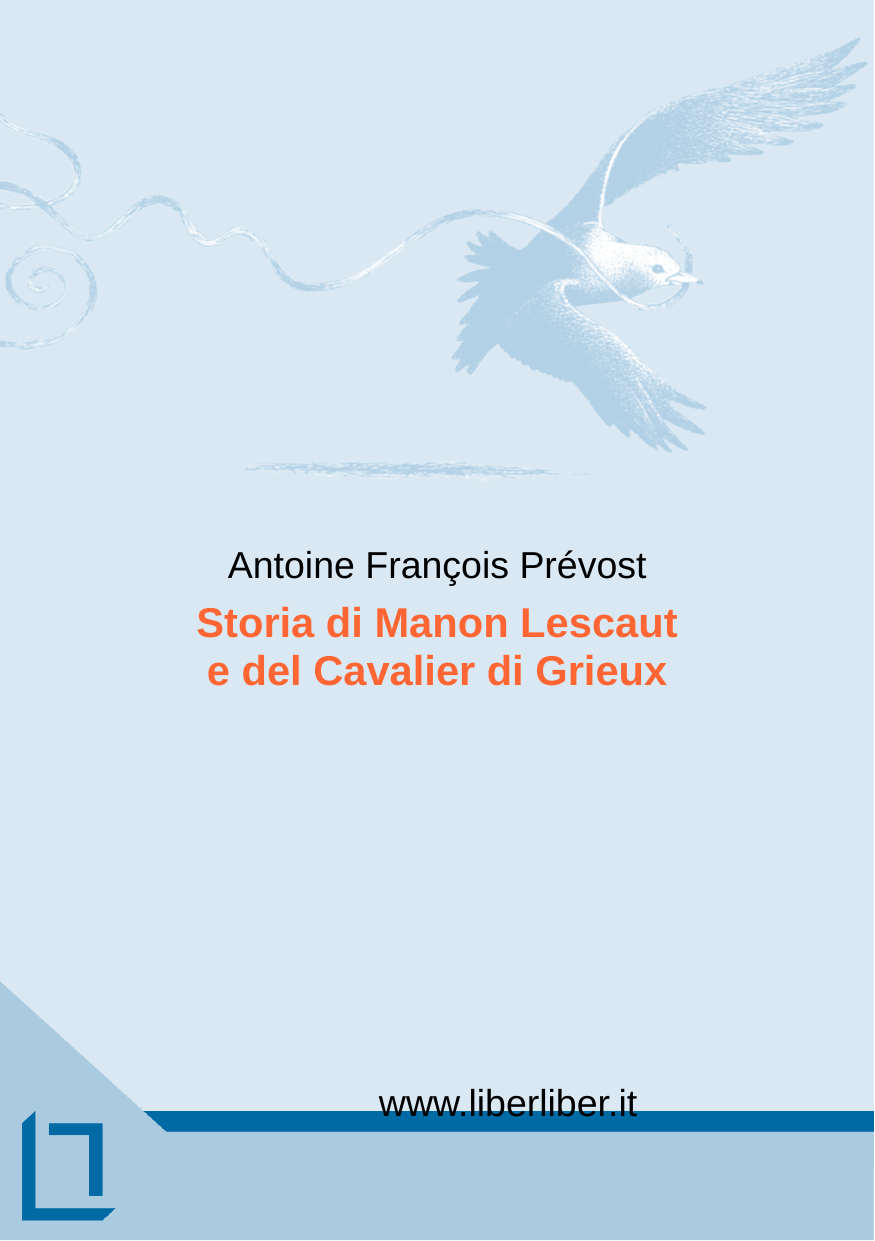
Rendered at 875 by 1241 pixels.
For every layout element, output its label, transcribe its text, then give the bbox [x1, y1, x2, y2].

text Storia di Manon Lescaut e del Cavalier di Grieux [94, 598, 779, 694]
picture [0, 0, 874, 1241]
text Antoine François Prévost [94, 543, 779, 586]
text www.liberliber.it [331, 1081, 685, 1124]
